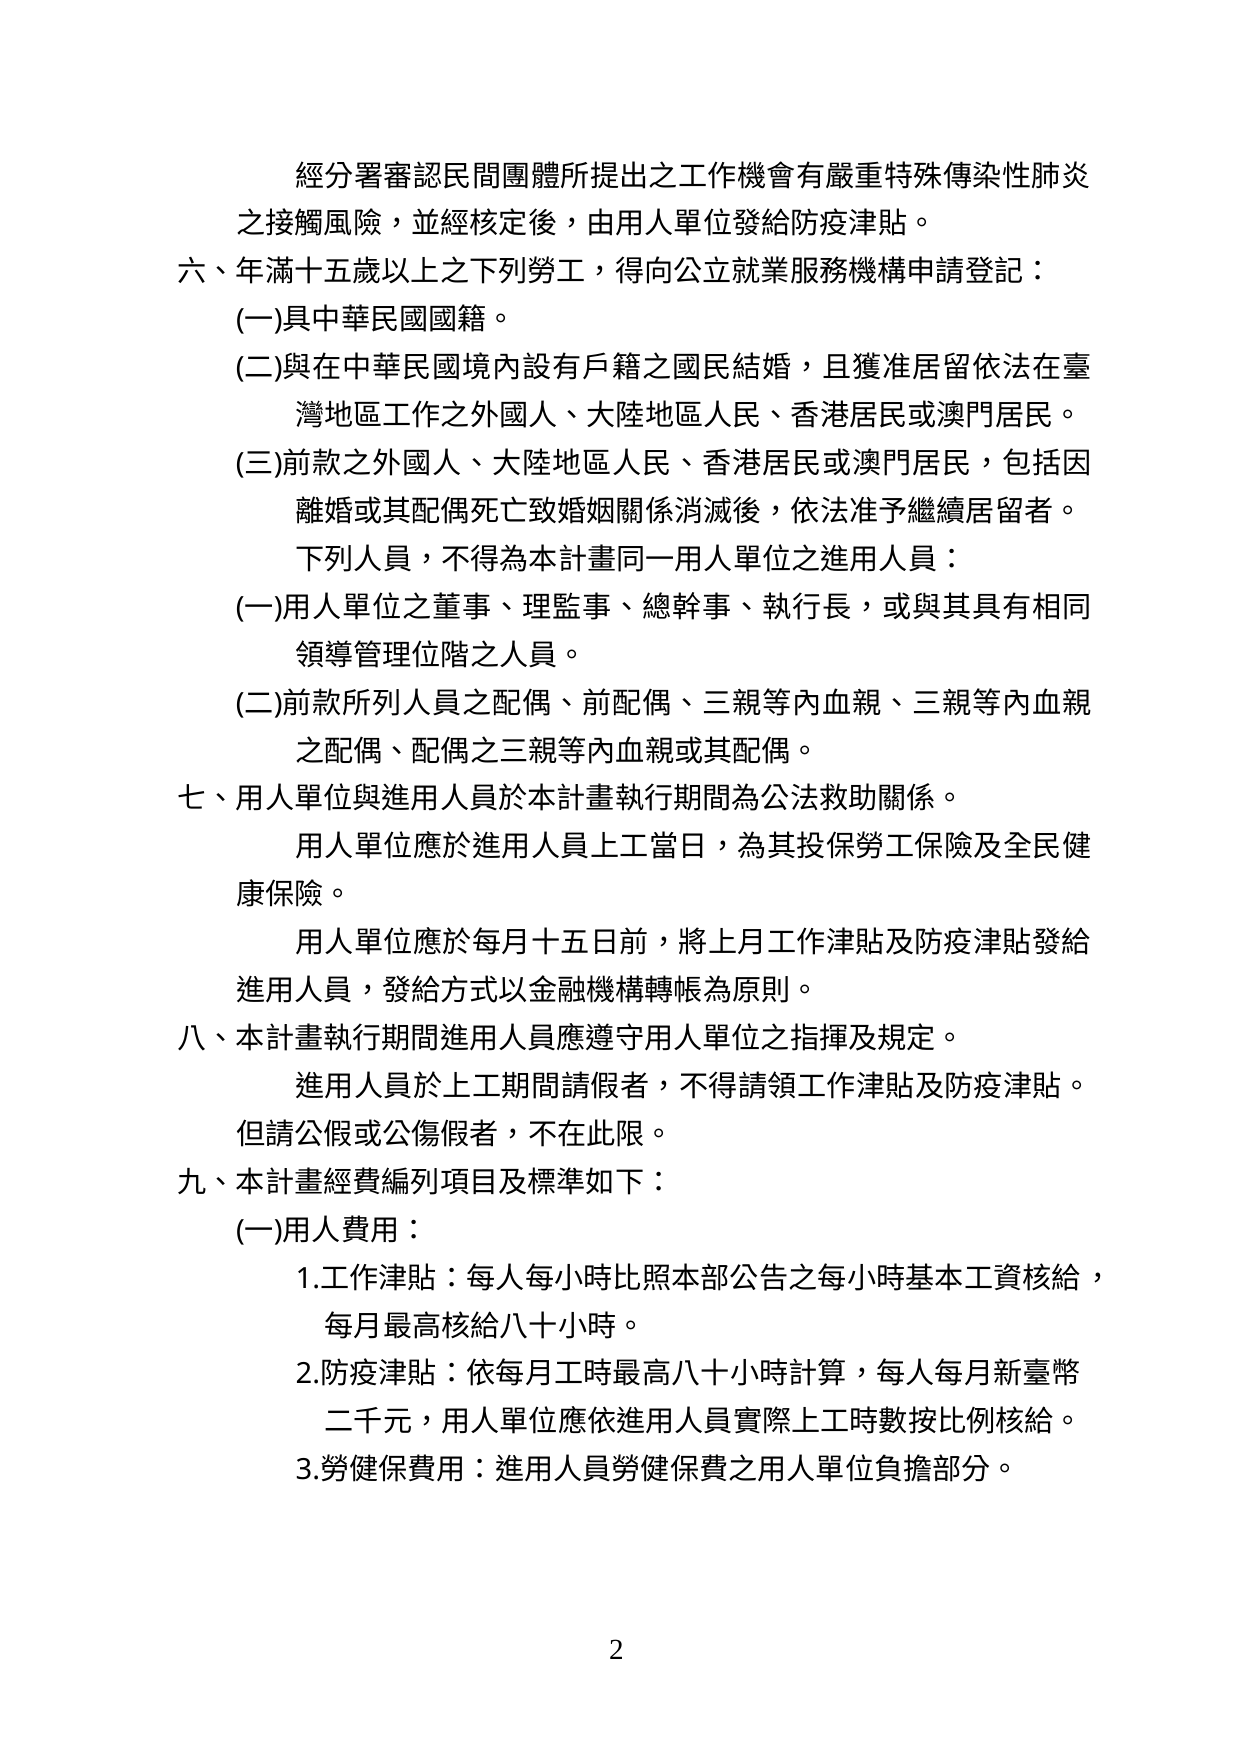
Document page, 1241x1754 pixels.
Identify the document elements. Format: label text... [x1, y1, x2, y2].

text 1.工作津貼：每人每小時比照本部公告之每小時基本工資核給，每月最高核給八十小時。 [295, 1250, 1083, 1346]
list 用人費用： [236, 1202, 1092, 1250]
list 用人單位之董事、理監事、總幹事、執行長，或與其具有相同領導管理位階之人員。 [236, 579, 1092, 675]
text 七、用人單位與進用人員於本計畫執行期間為公法救助關係。 [177, 771, 1092, 818]
list 與在中華民國境內設有戶籍之國民結婚，且獲准居留依法在臺灣地區工作之外國人、大陸地區人民、香港居民或澳門居民。 [236, 339, 1092, 435]
list 前款所列人員之配偶、前配偶、三親等內血親、三親等內血親之配偶、配偶之三親等內血親或其配偶。 [236, 675, 1092, 771]
text 2.防疫津貼：依每月工時最高八十小時計算，每人每月新臺幣二千元，用人單位應依進用人員實際上工時數按比例核給。 [295, 1346, 1083, 1441]
text 經分署審認民間團體所提出之工作機會有嚴重特殊傳染性肺炎之接觸風險，並經核定後，由用人單位發給防疫津貼。 [236, 148, 1092, 243]
text 用人單位應於進用人員上工當日，為其投保勞工保險及全民健康保險。 [236, 818, 1092, 914]
text 八、本計畫執行期間進用人員應遵守用人單位之指揮及規定。 [177, 1010, 1092, 1058]
text 進用人員於上工期間請假者，不得請領工作津貼及防疫津貼。但請公假或公傷假者，不在此限。 [236, 1058, 1092, 1154]
text 用人單位應於每月十五日前，將上月工作津貼及防疫津貼發給進用人員，發給方式以金融機構轉帳為原則。 [236, 914, 1092, 1010]
text 九、本計畫經費編列項目及標準如下： [177, 1154, 1092, 1202]
text 六、年滿十五歲以上之下列勞工，得向公立就業服務機構申請登記： [177, 243, 1092, 291]
text 3.勞健保費用：進用人員勞健保費之用人單位負擔部分。 [295, 1441, 1092, 1489]
list 前款之外國人、大陸地區人民、香港居民或澳門居民，包括因離婚或其配偶死亡致婚姻關係消滅後，依法准予繼續居留者。 [236, 435, 1092, 531]
text 下列人員，不得為本計畫同一用人單位之進用人員： [236, 531, 1092, 579]
list 具中華民國國籍。 [236, 291, 1092, 339]
